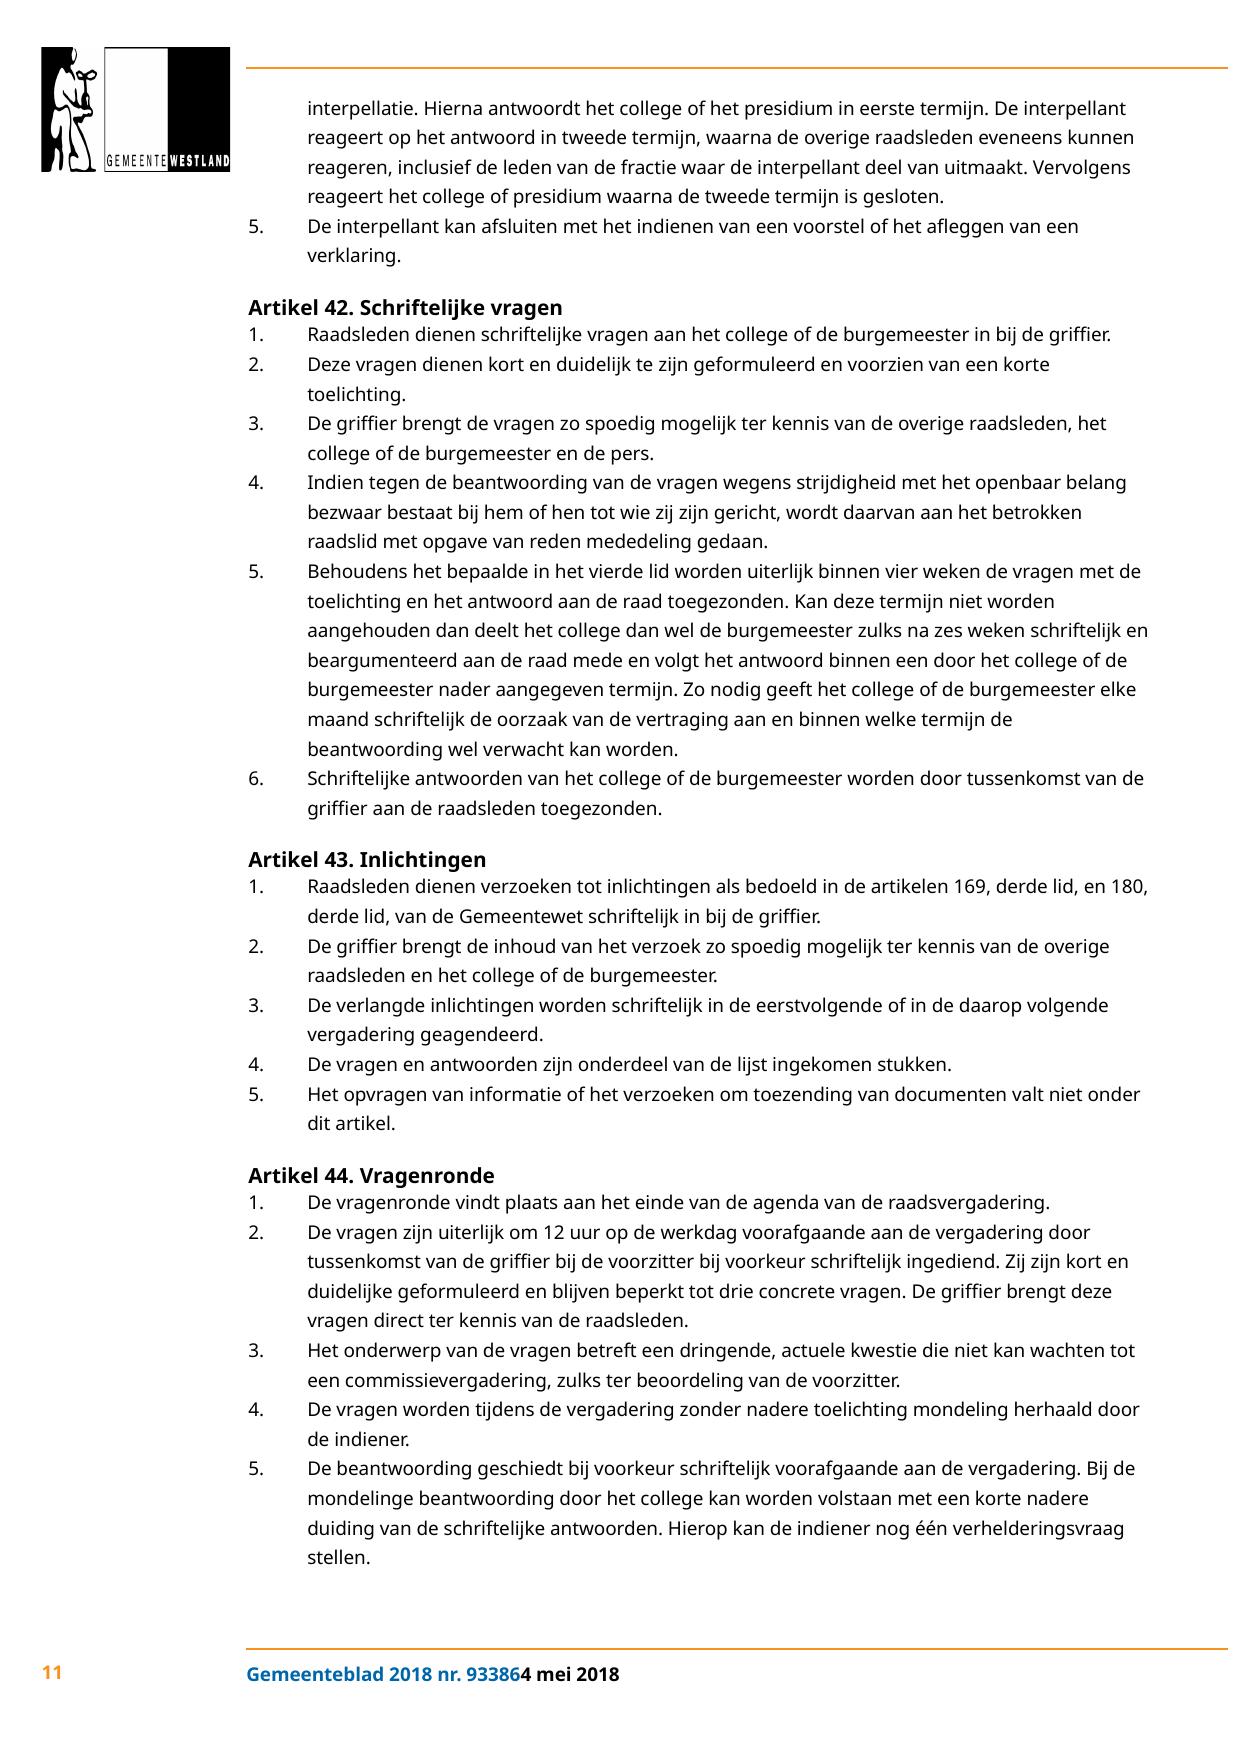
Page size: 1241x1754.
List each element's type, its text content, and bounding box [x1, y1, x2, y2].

list De vragen worden tijdens de vergadering zonder nadere toelichting mondeling herhaald door de indiener. [248, 1396, 1152, 1452]
list De vragen en antwoorden zijn onderdeel van de lijst ingekomen stukken. [248, 1051, 1152, 1077]
list Behoudens het bepaalde in het vierde lid worden uiterlijk binnen vier weken de vragen met de toelichting en het antwoord aan de raad toegezonden. Kan deze termijn niet worden aangehouden dan deelt het college dan wel de burgemeester zulks na zes weken schriftelijk en beargumenteerd aan de raad mede en volgt het antwoord binnen een door het college of de burgemeester nader aangegeven termijn. Zo nodig geeft het college of de burgemeester elke maand schriftelijk de oorzaak van de vertraging aan en binnen welke termijn de beantwoording wel verwacht kan worden. [248, 558, 1152, 761]
list De beantwoording geschiedt bij voorkeur schriftelijk voorafgaande aan de vergadering. Bij de mondelinge beantwoording door het college kan worden volstaan met een korte nadere duiding van de schriftelijke antwoorden. Hierop kan de indiener nog één verhelderingsvraag stellen. [248, 1456, 1152, 1570]
list De verlangde inlichtingen worden schriftelijk in de eerstvolgende of in de daarop volgende vergadering geagendeerd. [248, 992, 1152, 1047]
list De griffier brengt de vragen zo spoedig mogelijk ter kennis van de overige raadsleden, het college of de burgemeester en de pers. [248, 410, 1152, 466]
list De vragen zijn uiterlijk om 12 uur op de werkdag voorafgaande aan de vergadering door tussenkomst van de griffier bij de voorzitter bij voorkeur schriftelijk ingediend. Zij zijn kort en duidelijke geformuleerd en blijven beperkt tot drie concrete vragen. De griffier brengt deze vragen direct ter kennis van de raadsleden. [248, 1219, 1152, 1333]
picture [41, 47, 231, 172]
list Raadsleden dienen verzoeken tot inlichtingen als bedoeld in de artikelen 169, derde lid, en 180, derde lid, van de Gemeentewet schriftelijk in bij de griffier. [248, 874, 1152, 929]
list De griffier brengt de inhoud van het verzoek zo spoedig mogelijk ter kennis van de overige raadsleden en het college of de burgemeester. [248, 933, 1152, 988]
text Artikel 43. Inlichtingen [248, 845, 1152, 874]
text Artikel 42. Schriftelijke vragen [248, 293, 1152, 322]
list Schriftelijke antwoorden van het college of de burgemeester worden door tussenkomst van de griffier aan de raadsleden toegezonden. [248, 765, 1152, 821]
list Het opvragen van informatie of het verzoeken om toezending van documenten valt niet onder dit artikel. [248, 1081, 1152, 1136]
list interpellatie. Hierna antwoordt het college of het presidium in eerste termijn. De interpellant reageert op het antwoord in tweede termijn, waarna de overige raadsleden eveneens kunnen reageren, inclusief de leden van de fractie waar de interpellant deel van uitmaakt. Vervolgens reageert het college of presidium waarna de tweede termijn is gesloten. [248, 95, 1152, 209]
list Indien tegen de beantwoording van de vragen wegens strijdigheid met het openbaar belang bezwaar bestaat bij hem of hen tot wie zij zijn gericht, wordt daarvan aan het betrokken raadslid met opgave van reden mededeling gedaan. [248, 469, 1152, 554]
list Het onderwerp van de vragen betreft een dringende, actuele kwestie die niet kan wachten tot een commissievergadering, zulks ter beoordeling van de voorzitter. [248, 1337, 1152, 1392]
list De interpellant kan afsluiten met het indienen van een voorstel of het afleggen van een verklaring. [248, 213, 1152, 268]
text Artikel 44. Vragenronde [248, 1161, 1152, 1189]
list De vragenronde vindt plaats aan het einde van de agenda van de raadsvergadering. [248, 1189, 1152, 1215]
list Raadsleden dienen schriftelijke vragen aan het college of de burgemeester in bij de griffier. [248, 322, 1152, 347]
list Deze vragen dienen kort en duidelijk te zijn geformuleerd en voorzien van een korte toelichting. [248, 351, 1152, 406]
